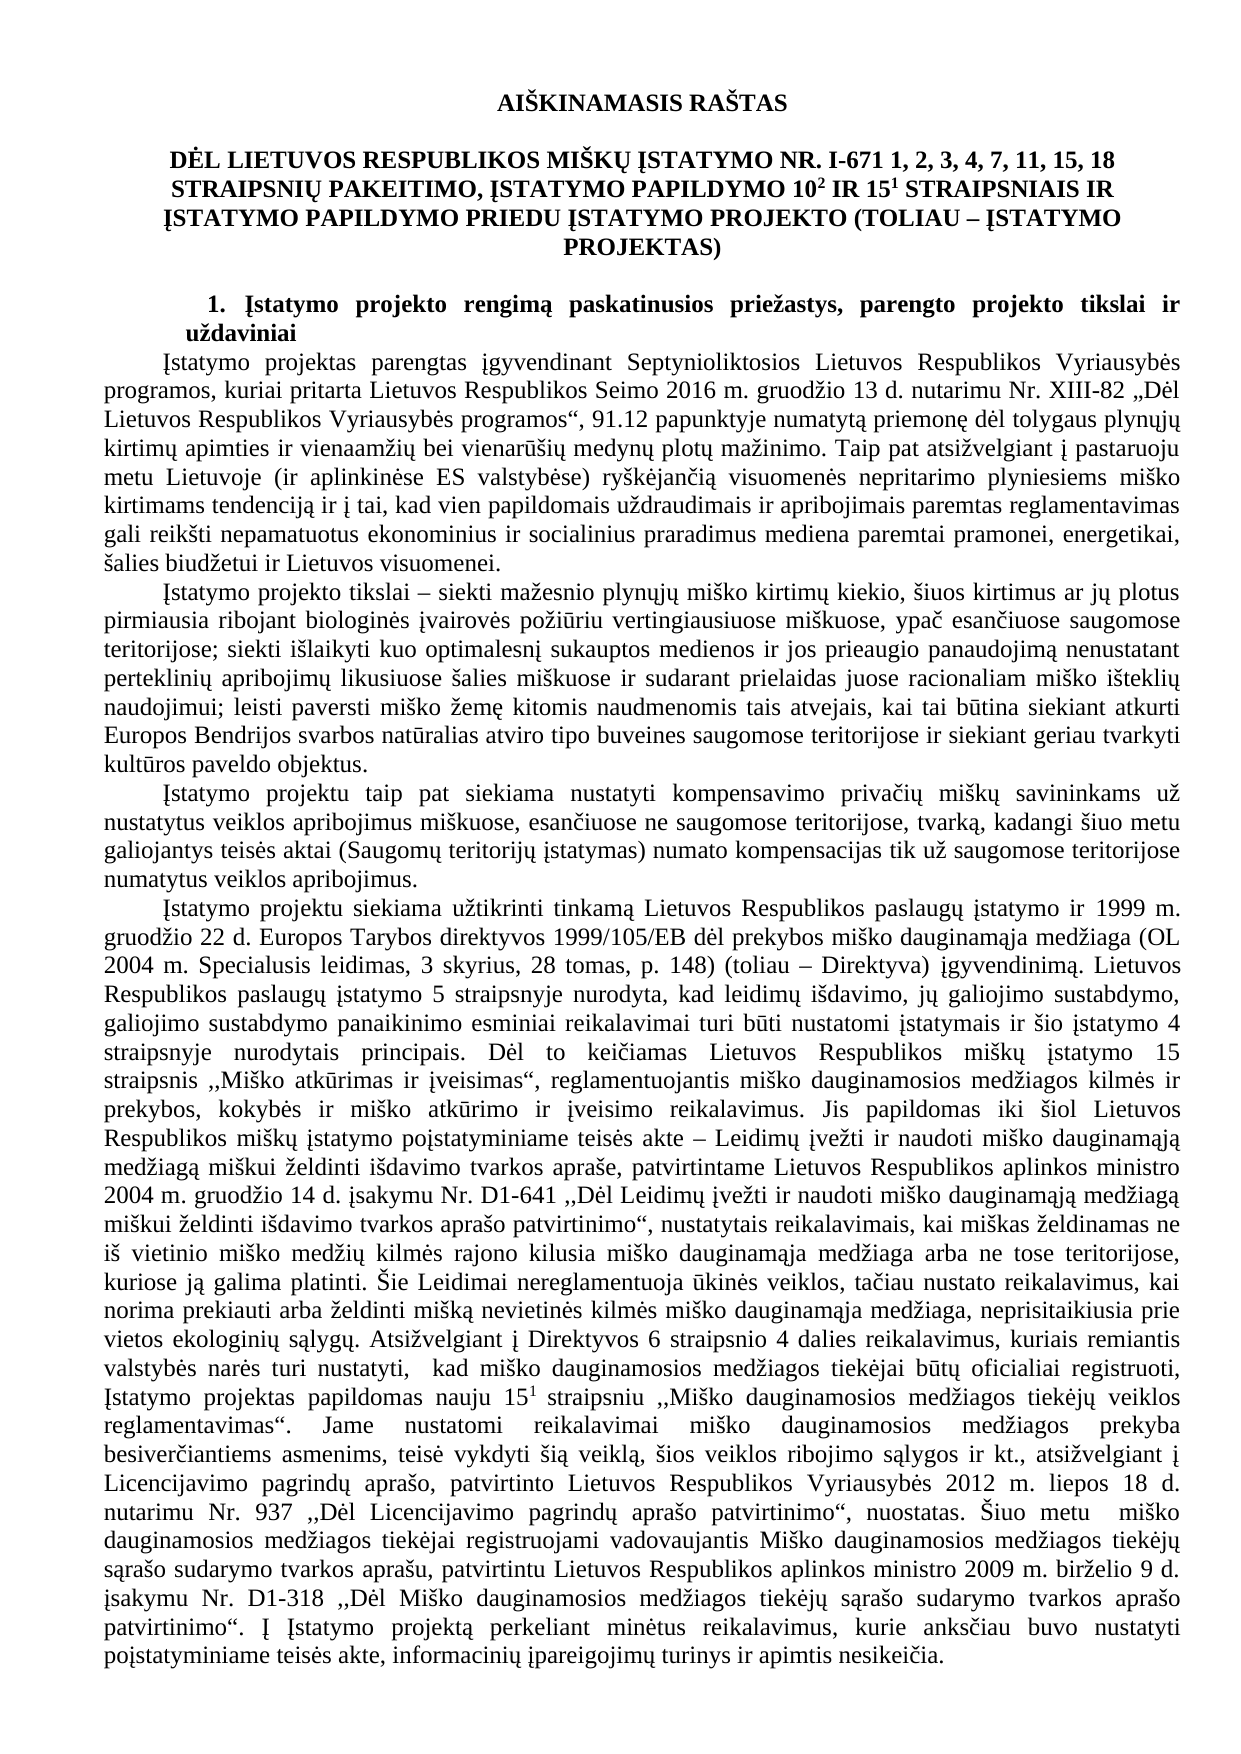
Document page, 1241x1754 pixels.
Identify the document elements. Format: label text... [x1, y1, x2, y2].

text Įstatymo projektu siekiama užtikrinti tinkamą Lietuvos Respublikos paslaugų įstatymo ir 1999 m. gruodžio 22 d. Europos Tarybos direktyvos 1999/105/EB dėl prekybos miško dauginamąja medžiaga (OL 2004 m. Specialusis leidimas, 3 skyrius, 28 tomas, p. 148) (toliau – Direktyva) įgyvendinimą. Lietuvos Respublikos paslaugų įstatymo 5 straipsnyje nurodyta, kad leidimų išdavimo, jų galiojimo sustabdymo, galiojimo sustabdymo panaikinimo esminiai reikalavimai turi būti nustatomi įstatymais ir šio įstatymo 4 straipsnyje nurodytais principais. Dėl to keičiamas Lietuvos Respublikos miškų įstatymo 15 straipsnis ,,Miško atkūrimas ir įveisimas“, reglamentuojantis miško dauginamosios medžiagos kilmės ir prekybos, kokybės ir miško atkūrimo ir įveisimo reikalavimus. Jis papildomas iki šiol Lietuvos Respublikos miškų įstatymo poįstatyminiame teisės akte – Leidimų įvežti ir naudoti miško dauginamąją medžiagą miškui želdinti išdavimo tvarkos apraše, patvirtintame Lietuvos Respublikos aplinkos ministro 2004 m. gruodžio 14 d. įsakymu Nr. D1-641 ,,Dėl Leidimų įvežti ir naudoti miško dauginamąją medžiagą miškui želdinti išdavimo tvarkos aprašo patvirtinimo“, nustatytais reikalavimais, kai miškas želdinamas ne iš vietinio miško medžių kilmės rajono kilusia miško dauginamąja medžiaga arba ne tose teritorijose, kuriose ją galima platinti. Šie Leidimai nereglamentuoja ūkinės veiklos, tačiau nustato reikalavimus, kai norima prekiauti arba želdinti mišką nevietinės kilmės miško dauginamąja medžiaga, neprisitaikiusia prie vietos ekologinių sąlygų. Atsižvelgiant į Direktyvos 6 straipsnio 4 dalies reikalavimus, kuriais remiantis valstybės narės turi nustatyti, kad miško dauginamosios medžiagos tiekėjai būtų oficialiai registruoti, Įstatymo projektas papildomas nauju 151 straipsniu ,,Miško dauginamosios medžiagos tiekėjų veiklos reglamentavimas“. Jame nustatomi reikalavimai miško dauginamosios medžiagos prekyba besiverčiantiems asmenims, teisė vykdyti šią veiklą, šios veiklos ribojimo sąlygos ir kt., atsižvelgiant į Licencijavimo pagrindų aprašo, patvirtinto Lietuvos Respublikos Vyriausybės 2012 m. liepos 18 d. nutarimu Nr. 937 ,,Dėl Licencijavimo pagrindų aprašo patvirtinimo“, nuostatas. Šiuo metu miško dauginamosios medžiagos tiekėjai registruojami vadovaujantis Miško dauginamosios medžiagos tiekėjų sąrašo sudarymo tvarkos aprašu, patvirtintu Lietuvos Respublikos aplinkos ministro 2009 m. birželio 9 d. įsakymu Nr. D1-318 ,,Dėl Miško dauginamosios medžiagos tiekėjų sąrašo sudarymo tvarkos aprašo patvirtinimo“. Į Įstatymo projektą perkeliant minėtus reikalavimus, kurie anksčiau buvo nustatyti poįstatyminiame teisės akte, informacinių įpareigojimų turinys ir apimtis nesikeičia. [103, 893, 1181, 1669]
text Įstatymo projekto tikslai – siekti mažesnio plynųjų miško kirtimų kiekio, šiuos kirtimus ar jų plotus pirmiausia ribojant biologinės įvairovės požiūriu vertingiausiuose miškuose, ypač esančiuose saugomose teritorijose; siekti išlaikyti kuo optimalesnį sukauptos medienos ir jos prieaugio panaudojimą nenustatant perteklinių apribojimų likusiuose šalies miškuose ir sudarant prielaidas juose racionaliam miško išteklių naudojimui; leisti paversti miško žemę kitomis naudmenomis tais atvejais, kai tai būtina siekiant atkurti Europos Bendrijos svarbos natūralias atviro tipo buveines saugomose teritorijose ir siekiant geriau tvarkyti kultūros paveldo objektus. [103, 577, 1181, 778]
text Įstatymo projektu taip pat siekiama nustatyti kompensavimo privačių miškų savininkams už nustatytus veiklos apribojimus miškuose, esančiuose ne saugomose teritorijose, tvarką, kadangi šiuo metu galiojantys teisės aktai (Saugomų teritorijų įstatymas) numato kompensacijas tik už saugomose teritorijose numatytus veiklos apribojimus. [103, 778, 1181, 893]
text DĖL LIETUVOS RESPUBLIKOS MIŠKŲ ĮSTATYMO NR. I-671 1, 2, 3, 4, 7, 11, 15, 18 STRAIPSNIŲ PAKEITIMO, ĮSTATYMO PAPILDYMO 102 IR 151 STRAIPSNIAIS IR ĮSTATYMO PAPILDYMO PRIEDU ĮSTATYMO PROJEKTO (TOLIAU – ĮSTATYMO PROJEKTAS) [103, 145, 1181, 260]
text AIŠKINAMASIS RAŠTAS [103, 88, 1181, 117]
list Įstatymo projekto rengimą paskatinusios priežastys, parengto projekto tikslai ir uždaviniai [148, 289, 1181, 347]
text Įstatymo projektas parengtas įgyvendinant Septynioliktosios Lietuvos Respublikos Vyriausybės programos, kuriai pritarta Lietuvos Respublikos Seimo 2016 m. gruodžio 13 d. nutarimu Nr. XIII-82 „Dėl Lietuvos Respublikos Vyriausybės programos“, 91.12 papunktyje numatytą priemonę dėl tolygaus plynųjų kirtimų apimties ir vienaamžių bei vienarūšių medynų plotų mažinimo. Taip pat atsižvelgiant į pastaruoju metu Lietuvoje (ir aplinkinėse ES valstybėse) ryškėjančią visuomenės nepritarimo plyniesiems miško kirtimams tendenciją ir į tai, kad vien papildomais uždraudimais ir apribojimais paremtas reglamentavimas gali reikšti nepamatuotus ekonominius ir socialinius praradimus mediena paremtai pramonei, energetikai, šalies biudžetui ir Lietuvos visuomenei. [103, 347, 1181, 577]
